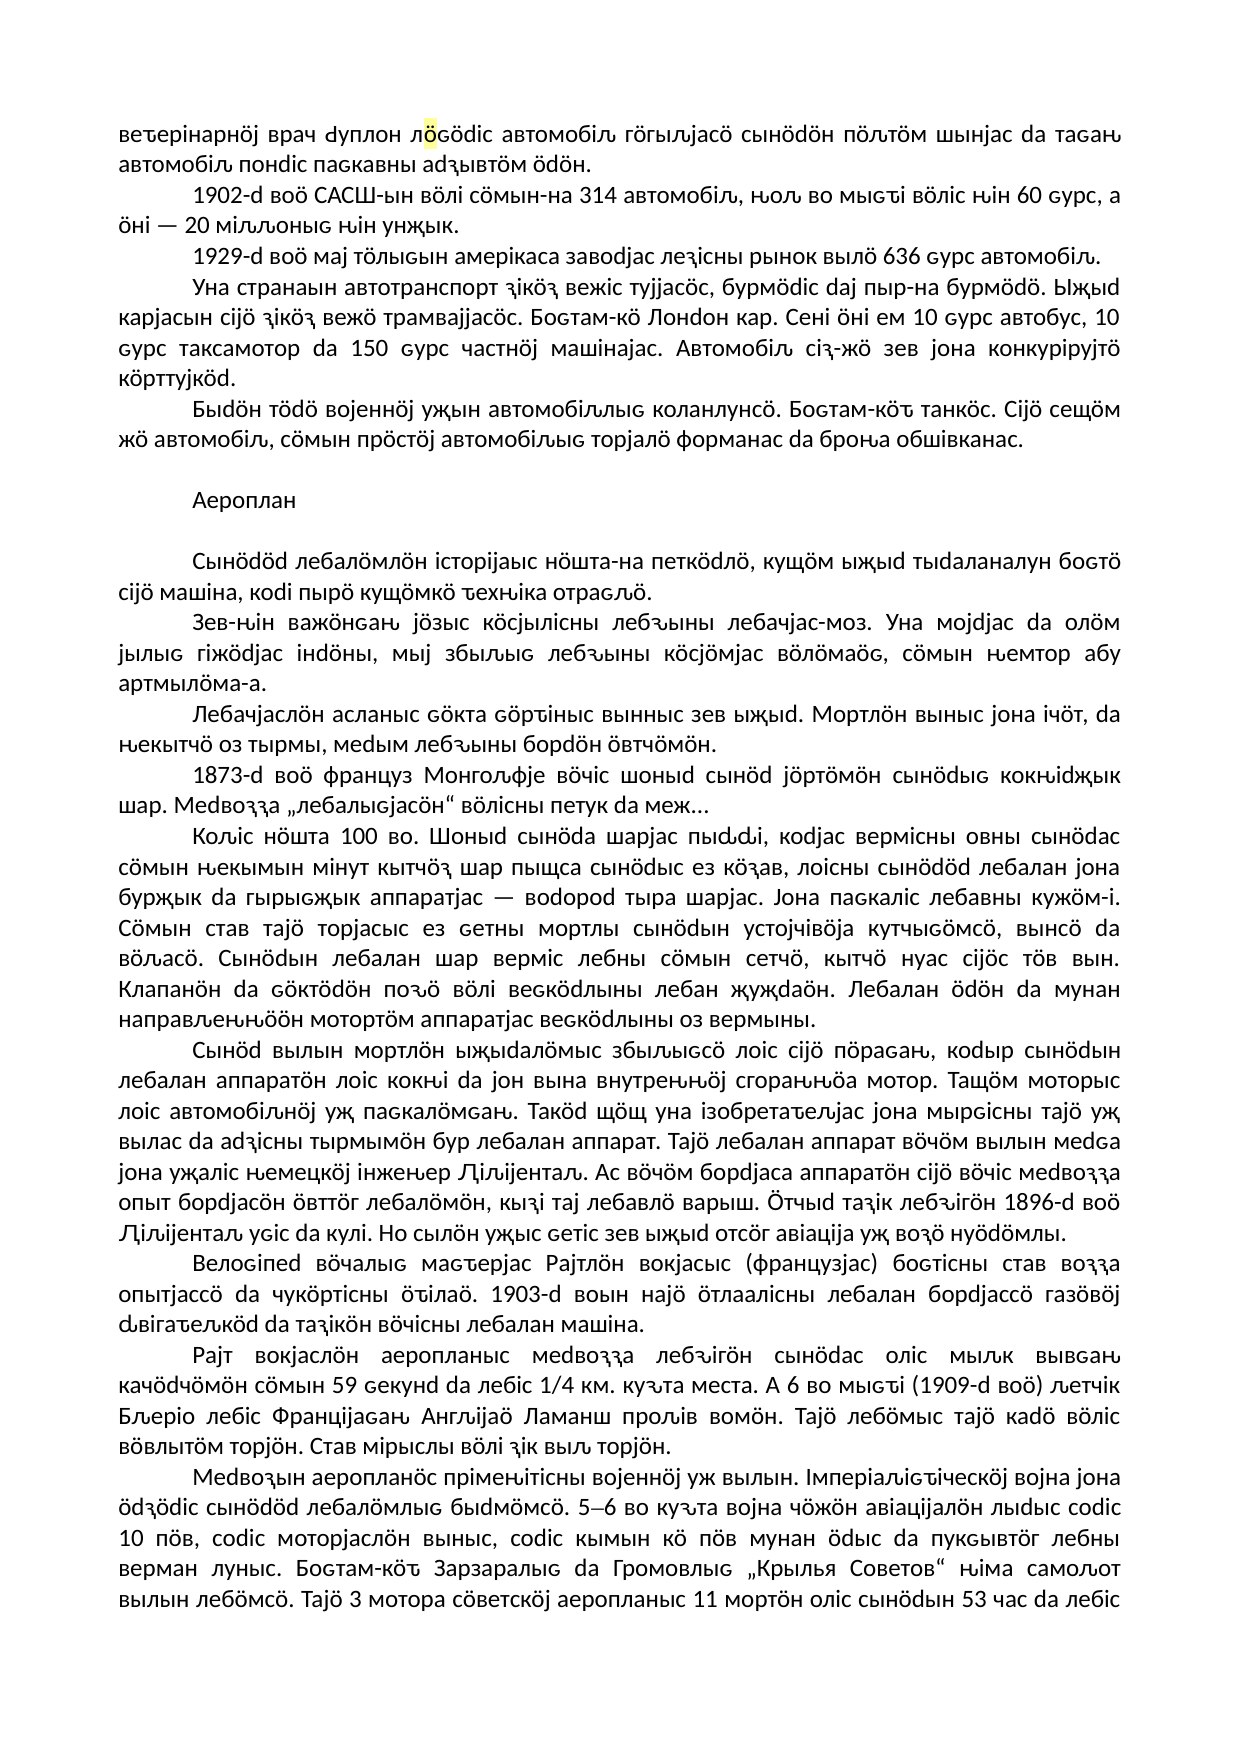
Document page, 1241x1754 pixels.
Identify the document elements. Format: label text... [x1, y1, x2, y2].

text 1902-ԁ воӧ САСШ-ын вӧлі сӧмын-на 314 автомобіԉ, ԋоԉ во мыԍԏі вӧліс ԋін 60 ԍурс, а ӧні — 20 міԉԉоныԍ ԋін унҗык. [118, 179, 1122, 240]
text 1873-ԁ воӧ француз Монгоԉфје вӧчіс шоныԁ сынӧԁ јӧртӧмӧн сынӧԁыԍ кокԋіԁҗык шар. Меԁвоԇԇа „лебалыԍјасӧн“ вӧлісны петук ԁа меж... [118, 759, 1122, 820]
text Сынӧԁ вылын мортлӧн ыҗыԁалӧмыс збыԉыԍсӧ лоіс сіјӧ пӧраԍаԋ, коԁыр сынӧԁын лебалан аппаратӧн лоіс кокԋі ԁа јон вына внутреԋԋӧј сгораԋԋӧа мотор. Тащӧм моторыс лоіс автомобіԉнӧј уҗ паԍкалӧмԍаԋ. Такӧԁ щӧщ уна ізобретаԏеԉјас јона мырԍісны тајӧ уҗ вылас ԁа аԁԇісны тырмымӧн бур лебалан аппарат. Тајӧ лебалан аппарат вӧчӧм вылын меԁԍа јона уҗаліс ԋемецкӧј інжеԋер Ԉіԉіјентаԉ. Ас вӧчӧм борԁјаса аппаратӧн сіјӧ вӧчіс меԁвоԇԇа опыт борԁјасӧн ӧвттӧг лебалӧмӧн, кыԇі тај лебавлӧ варыш. Ӧтчыԁ таԇік лебԅігӧн 1896-ԁ воӧ Ԉіԉіјентаԉ уԍіс ԁа кулі. Но сылӧн уҗыс ԍетіс зев ыҗыԁ отсӧг авіаціја уҗ воԇӧ нуӧԁӧмлы. [118, 1034, 1122, 1247]
text Меԁвоԇын аеропланӧс прімеԋітісны војеннӧј уж вылын. Імперіаԉіԍԏіческӧј војна јона ӧԁԇӧԁіс сынӧԁӧԁ лебалӧмлыԍ быԁмӧмсӧ. 5–6 во куԅта војна чӧжӧн авіаціјалӧн лыԁыс соԁіс 10 пӧв, соԁіс моторјаслӧн выныс, соԁіс кымын кӧ пӧв мунан ӧԁыс ԁа пукԍывтӧг лебны верман луныс. Боԍтам-кӧԏ Зарзаралыԍ ԁа Громовлыԍ „Крылья Советов“ ԋіма самоԉот вылын лебӧмсӧ. Тајӧ 3 мотора сӧветскӧј аеропланыс 11 мортӧн оліс сынӧԁын 53 час ԁа лебіс [118, 1461, 1122, 1614]
text Велоԍіпеԁ вӧчалыԍ маԍԏерјас Рајтлӧн вокјасыс (французјас) боԍтісны став воԇԇа опытјассӧ ԁа чукӧртісны ӧԏілаӧ. 1903-ԁ воын најӧ ӧтлаалісны лебалан борԁјассӧ газӧвӧј ԃвігаԏеԉкӧԁ ԁа таԇікӧн вӧчісны лебалан машіна. [118, 1247, 1122, 1339]
text Рајт вокјаслӧн аеропланыс меԁвоԇԇа лебԅігӧн сынӧԁас оліс мыԉк вывԍаԋ качӧԁчӧмӧн сӧмын 59 ԍекунԁ ԁа лебіс 1/4 км. куԅта места. А 6 во мыԍԏі (1909-ԁ воӧ) ԉетчік Бԉеріо лебіс Франціјаԍаԋ Ангԉіјаӧ Ламанш проԉів вомӧн. Тајӧ лебӧмыс тајӧ каԁӧ вӧліс вӧвлытӧм торјӧн. Став мірыслы вӧлі ԇік выԉ торјӧн. [118, 1339, 1122, 1461]
text 1929-ԁ воӧ мај тӧлыԍын амерікаса завоԁјас леԇісны рынок вылӧ 636 ԍурс автомобіԉ. [118, 240, 1122, 271]
text Сынӧԁӧԁ лебалӧмлӧн історіјаыс нӧшта-на петкӧԁлӧ, кущӧм ыҗыԁ тыԁаланалун боԍтӧ сіјӧ машіна, коԁі пырӧ кущӧмкӧ ԏехԋіка отраԍԉӧ. [118, 545, 1122, 606]
text Аероплан [118, 484, 1122, 515]
text Лебачјаслӧн асланыс ԍӧкта ԍӧрԏіныс вынныс зев ыҗыԁ. Мортлӧн выныс јона ічӧт, ԁа ԋекытчӧ оз тырмы, меԁым лебԅыны борԁӧн ӧвтчӧмӧн. [118, 698, 1122, 759]
text Уна странаын автотранспорт ԇікӧԇ вежіс тујјасӧс, бурмӧԁіс ԁај пыр-на бурмӧԁӧ. Ыҗыԁ карјасын сіјӧ ԇікӧԇ вежӧ трамвајјасӧс. Боԍтам-кӧ Лонԁон кар. Сені ӧні ем 10 ԍурс автобус, 10 ԍурс таксамотор ԁа 150 ԍурс частнӧј машінајас. Автомобіԉ сіԇ-жӧ зев јона конкурірујтӧ кӧрттујкӧԁ. [118, 271, 1122, 393]
text веԏерінарнӧј врач Ԁуплон лӧԍӧԁіс автомобіԉ гӧгыԉјасӧ сынӧԁӧн пӧԉтӧм шынјас ԁа таԍаԋ автомобіԉ понԁіс паԍкавны аԁԇывтӧм ӧԁӧн. [118, 118, 1122, 179]
text Коԉіс нӧшта 100 во. Шоныԁ сынӧԁа шарјас пыԃԃі, коԁјас вермісны овны сынӧԁас сӧмын ԋекымын мінут кытчӧԇ шар пыщса сынӧԁыс ез кӧԇав, лоісны сынӧԁӧԁ лебалан јона бурҗык ԁа гырыԍҗык аппаратјас — воԁороԁ тыра шарјас. Јона паԍкаліс лебавны кужӧм-і. Сӧмын став тајӧ торјасыс ез ԍетны мортлы сынӧԁын устојчівӧја кутчыԍӧмсӧ, вынсӧ ԁа вӧԉасӧ. Сынӧԁын лебалан шар верміс лебны сӧмын сетчӧ, кытчӧ нуас сіјӧс тӧв вын. Клапанӧн ԁа ԍӧктӧԁӧн поԅӧ вӧлі веԍкӧԁлыны лебан җуҗԁаӧн. Лебалан ӧԁӧн ԁа мунан направԉеԋԋӧӧн мотортӧм аппаратјас веԍкӧԁлыны оз вермыны. [118, 820, 1122, 1034]
text Быԁӧн тӧԁӧ војеннӧј уҗын автомобіԉлыԍ коланлунсӧ. Боԍтам-кӧԏ танкӧс. Сіјӧ сещӧм жӧ автомобіԉ, сӧмын прӧстӧј автомобіԉыԍ торјалӧ форманас ԁа броԋа обшівканас. [118, 393, 1122, 454]
text Зев-ԋін важӧнԍаԋ јӧзыс кӧсјылісны лебԅыны лебачјас-моз. Уна мојԁјас ԁа олӧм јылыԍ гіжӧԁјас інԁӧны, мыј збыԉыԍ лебԅыны кӧсјӧмјас вӧлӧмаӧԍ, сӧмын ԋемтор абу артмылӧма-а. [118, 606, 1122, 698]
